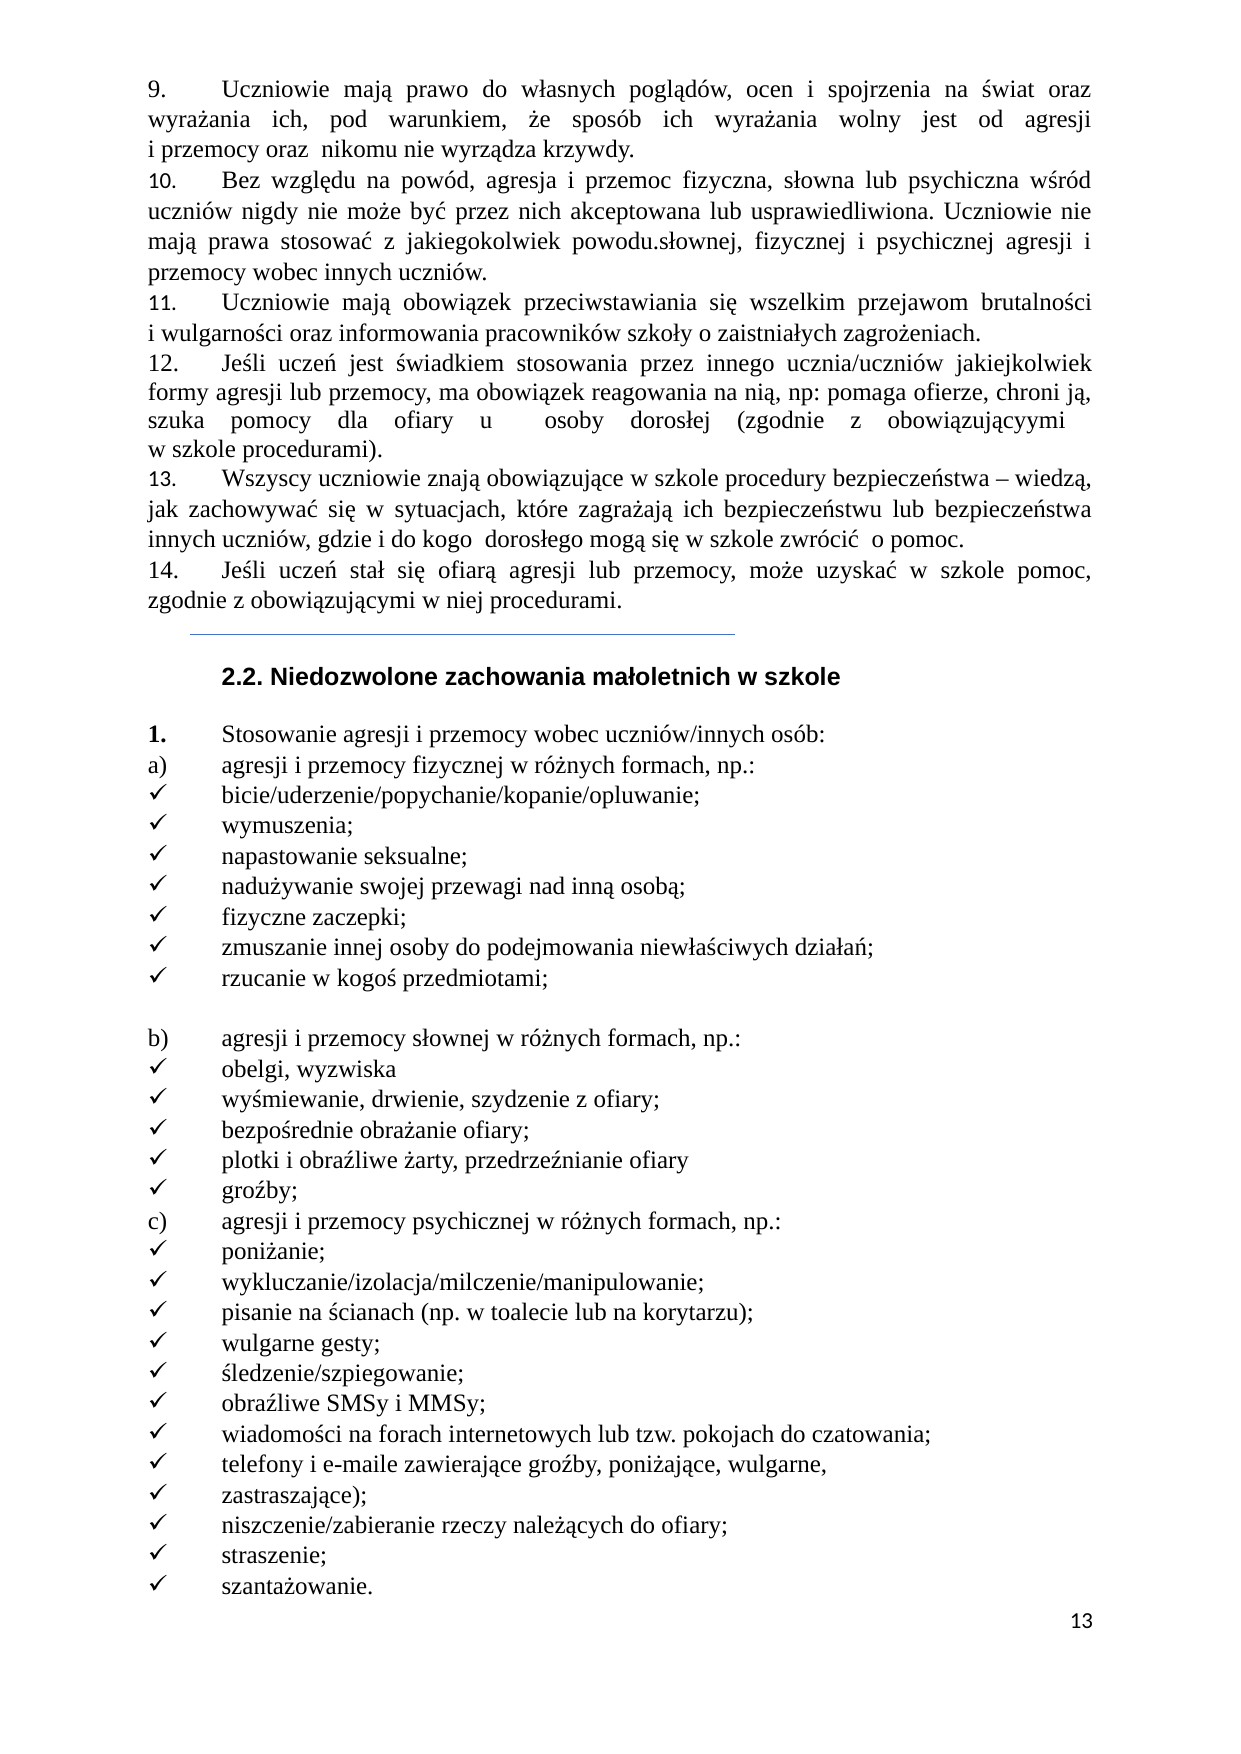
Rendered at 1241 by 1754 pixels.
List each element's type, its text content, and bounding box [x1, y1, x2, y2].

list fizyczne zaczepki; [148, 902, 1092, 931]
list agresji i przemocy fizycznej w różnych formach, np.: [148, 750, 1092, 778]
list zmuszanie innej osoby do podejmowania niewłaściwych działań; [148, 932, 1092, 961]
list pisanie na ścianach (np. w toalecie lub na korytarzu); [148, 1297, 1092, 1326]
list agresji i przemocy słownej w różnych formach, np.: [148, 1023, 1092, 1052]
list szantażowanie. [148, 1571, 1092, 1600]
list agresji i przemocy psychicznej w różnych formach, np.: [148, 1206, 1092, 1235]
list plotki i obraźliwe żarty, przedrzeźnianie ofiary [148, 1145, 1092, 1174]
list wulgarne gesty; [148, 1328, 1092, 1356]
list bezpośrednie obrażanie ofiary; [148, 1115, 1092, 1143]
list Wszyscy uczniowie znają obowiązujące w szkole procedury bezpieczeństwa – wiedzą, jak zachowywać się w sytuacjach, które zagrażają ich bezpieczeństwu lub bezpieczeństwa innych uczniów, gdzie i do kogo dorosłego mogą się w szkole zwrócić o pomoc. [148, 463, 1092, 553]
list straszenie; [148, 1541, 1092, 1569]
list rzucanie w kogoś przedmiotami; [148, 963, 1092, 991]
list bicie/uderzenie/popychanie/kopanie/opluwanie; [148, 780, 1092, 809]
list wyśmiewanie, drwienie, szydzenie z ofiary; [148, 1084, 1092, 1113]
list Stosowanie agresji i przemocy wobec uczniów/innych osób: [148, 719, 1092, 748]
list napastowanie seksualne; [148, 841, 1092, 870]
list Jeśli uczeń stał się ofiarą agresji lub przemocy, może uzyskać w szkole pomoc, zgodnie z obowiązującymi w niej procedurami. [148, 555, 1092, 614]
list obelgi, wyzwiska [148, 1054, 1092, 1083]
list wymuszenia; [148, 811, 1092, 839]
list groźby; [148, 1176, 1092, 1204]
list wiadomości na forach internetowych lub tzw. pokojach do czatowania; [148, 1419, 1092, 1448]
list Uczniowie mają prawo do własnych poglądów, ocen i spojrzenia na świat oraz wyrażania ich, pod warunkiem, że sposób ich wyrażania wolny jest od agresji i przemocy oraz nikomu nie wyrządza krzywdy. [148, 74, 1092, 163]
list zastraszające); [148, 1480, 1092, 1508]
text 2.2. Niedozwolone zachowania małoletnich w szkole [148, 662, 1063, 691]
list poniżanie; [148, 1236, 1092, 1265]
list Jeśli uczeń jest świadkiem stosowania przez innego ucznia/uczniów jakiejkolwiek formy agresji lub przemocy, ma obowiązek reagowania na nią, np: pomaga ofierze, chroni ją, szuka pomocy dla ofiary u osoby dorosłej (zgodnie z obowiązującyymi w szkole procedurami). [148, 348, 1092, 463]
list nadużywanie swojej przewagi nad inną osobą; [148, 871, 1092, 900]
list wykluczanie/izolacja/milczenie/manipulowanie; [148, 1267, 1092, 1296]
list Uczniowie mają obowiązek przeciwstawiania się wszelkim przejawom brutalności i wulgarności oraz informowania pracowników szkoły o zaistniałych zagrożeniach. [148, 287, 1092, 346]
list niszczenie/zabieranie rzeczy należących do ofiary; [148, 1510, 1092, 1539]
list obraźliwe SMSy i MMSy; [148, 1388, 1092, 1417]
list śledzenie/szpiegowanie; [148, 1358, 1092, 1387]
list Bez względu na powód, agresja i przemoc fizyczna, słowna lub psychiczna wśród uczniów nigdy nie może być przez nich akceptowana lub usprawiedliwiona. Uczniowie nie mają prawa stosować z jakiegokolwiek powodu.słownej, fizycznej i psychicznej agresji i przemocy wobec innych uczniów. [148, 165, 1092, 285]
list telefony i e-maile zawierające groźby, poniżające, wulgarne, [148, 1449, 1092, 1478]
